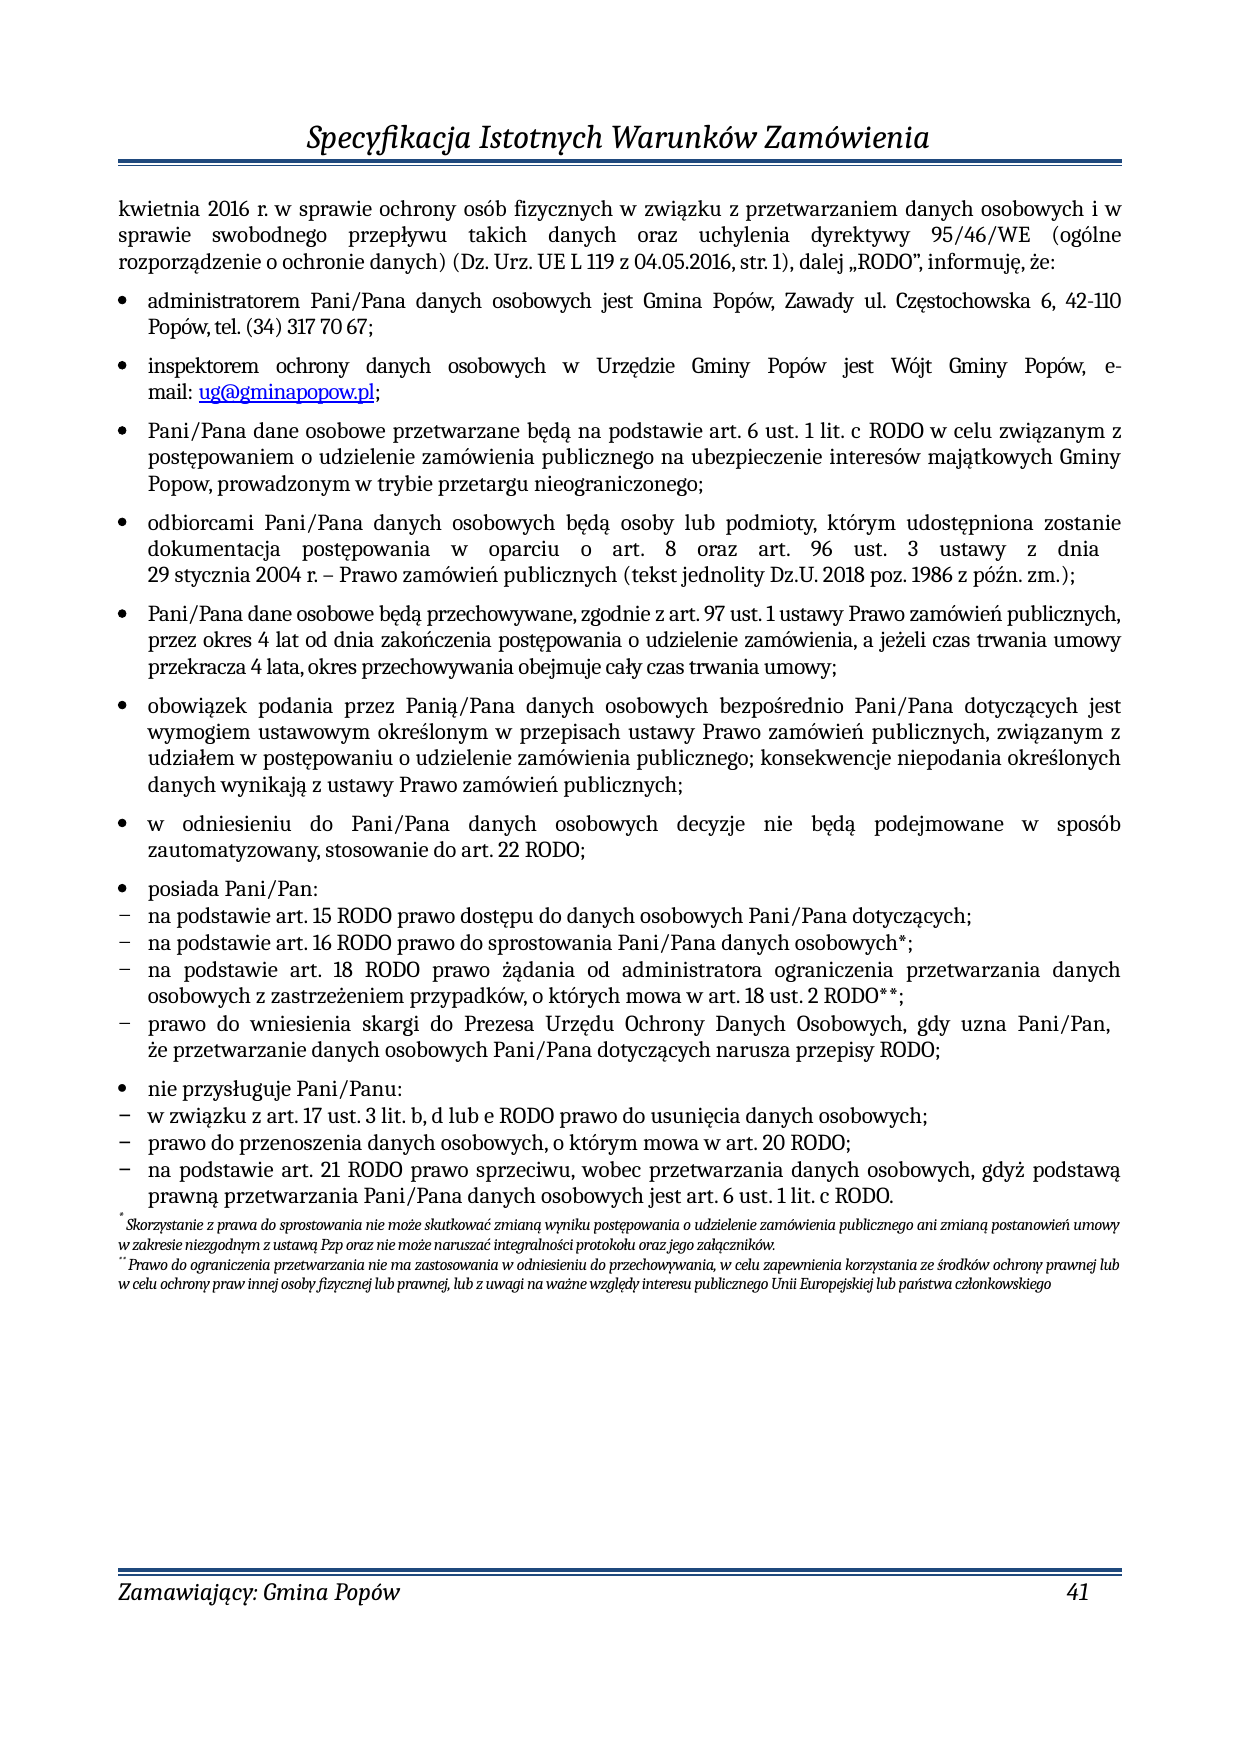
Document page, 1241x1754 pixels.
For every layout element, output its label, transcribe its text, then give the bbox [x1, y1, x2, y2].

list Pani/Pana dane osobowe będą przechowywane, zgodnie z art. 97 ust. 1 ustawy Prawo zamówień publicznych, przez okres 4 lat od dnia zakończenia postępowania o udzielenie zamówienia, a jeżeli czas trwania umowy przekracza 4 lata, okres przechowywania obejmuje cały czas trwania umowy; [118, 601, 1122, 680]
list na podstawie art. 21 RODO prawo sprzeciwu, wobec przetwarzania danych osobowych, gdyż podstawą prawną przetwarzania Pani/Pana danych osobowych jest art. 6 ust. 1 lit. c RODO. [118, 1156, 1122, 1209]
list prawo do przenoszenia danych osobowych, o którym mowa w art. 20 RODO; [118, 1129, 1122, 1156]
text * Skorzystanie z prawa do sprostowania nie może skutkować zmianą wyniku postępowania o udzielenie zamówienia publicznego ani zmianą postanowień umowy w zakresie niezgodnym z ustawą Pzp oraz nie może naruszać integralności protokołu oraz jego załączników. [118, 1209, 1122, 1255]
text kwietnia 2016 r. w sprawie ochrony osób fizycznych w związku z przetwarzaniem danych osobowych i w sprawie swobodnego przepływu takich danych oraz uchylenia dyrektywy 95/46/WE (ogólne rozporządzenie o ochronie danych) (Dz. Urz. UE L 119 z 04.05.2016, str. 1), dalej „RODO”, informuję, że: [118, 196, 1122, 275]
list inspektorem ochrony danych osobowych w Urzędzie Gminy Popów jest Wójt Gminy Popów, e-mail: ug@gminapopow.pl; [118, 353, 1122, 405]
text ** Prawo do ograniczenia przetwarzania nie ma zastosowania w odniesieniu do przechowywania, w celu zapewnienia korzystania ze środków ochrony prawnej lub w celu ochrony praw innej osoby fizycznej lub prawnej, lub z uwagi na ważne względy interesu publicznego Unii Europejskiej lub państwa członkowskiego [118, 1255, 1122, 1293]
list w związku z art. 17 ust. 3 lit. b, d lub e RODO prawo do usunięcia danych osobowych; [118, 1102, 1122, 1129]
list nie przysługuje Pani/Panu: [118, 1076, 1122, 1102]
list prawo do wniesienia skargi do Prezesa Urzędu Ochrony Danych Osobowych, gdy uzna Pani/Pan, że przetwarzanie danych osobowych Pani/Pana dotyczących narusza przepisy RODO; [118, 1009, 1122, 1063]
list obowiązek podania przez Panią/Pana danych osobowych bezpośrednio Pani/Pana dotyczących jest wymogiem ustawowym określonym w przepisach ustawy Prawo zamówień publicznych, związanym z udziałem w postępowaniu o udzielenie zamówienia publicznego; konsekwencje niepodania określonych danych wynikają z ustawy Prawo zamówień publicznych; [118, 692, 1122, 798]
list w odniesieniu do Pani/Pana danych osobowych decyzje nie będą podejmowane w sposób zautomatyzowany, stosowanie do art. 22 RODO; [118, 810, 1122, 863]
list posiada Pani/Pan: [118, 876, 1122, 902]
list administratorem Pani/Pana danych osobowych jest Gmina Popów, Zawady ul. Częstochowska 6, 42-110 Popów, tel. (34) 317 70 67; [118, 287, 1122, 340]
list na podstawie art. 15 RODO prawo dostępu do danych osobowych Pani/Pana dotyczących; [118, 902, 1122, 929]
list na podstawie art. 18 RODO prawo żądania od administratora ograniczenia przetwarzania danych osobowych z zastrzeżeniem przypadków, o których mowa w art. 18 ust. 2 RODO**; [118, 956, 1122, 1009]
list Pani/Pana dane osobowe przetwarzane będą na podstawie art. 6 ust. 1 lit. c RODO w celu związanym z postępowaniem o udzielenie zamówienia publicznego na ubezpieczenie interesów majątkowych Gminy Popow, prowadzonym w trybie przetargu nieograniczonego; [118, 418, 1122, 497]
list na podstawie art. 16 RODO prawo do sprostowania Pani/Pana danych osobowych*; [118, 929, 1122, 956]
list odbiorcami Pani/Pana danych osobowych będą osoby lub podmioty, którym udostępniona zostanie dokumentacja postępowania w oparciu o art. 8 oraz art. 96 ust. 3 ustawy z dnia 29 stycznia 2004 r. – Prawo zamówień publicznych (tekst jednolity Dz.U. 2018 poz. 1986 z późn. zm.); [118, 509, 1122, 588]
